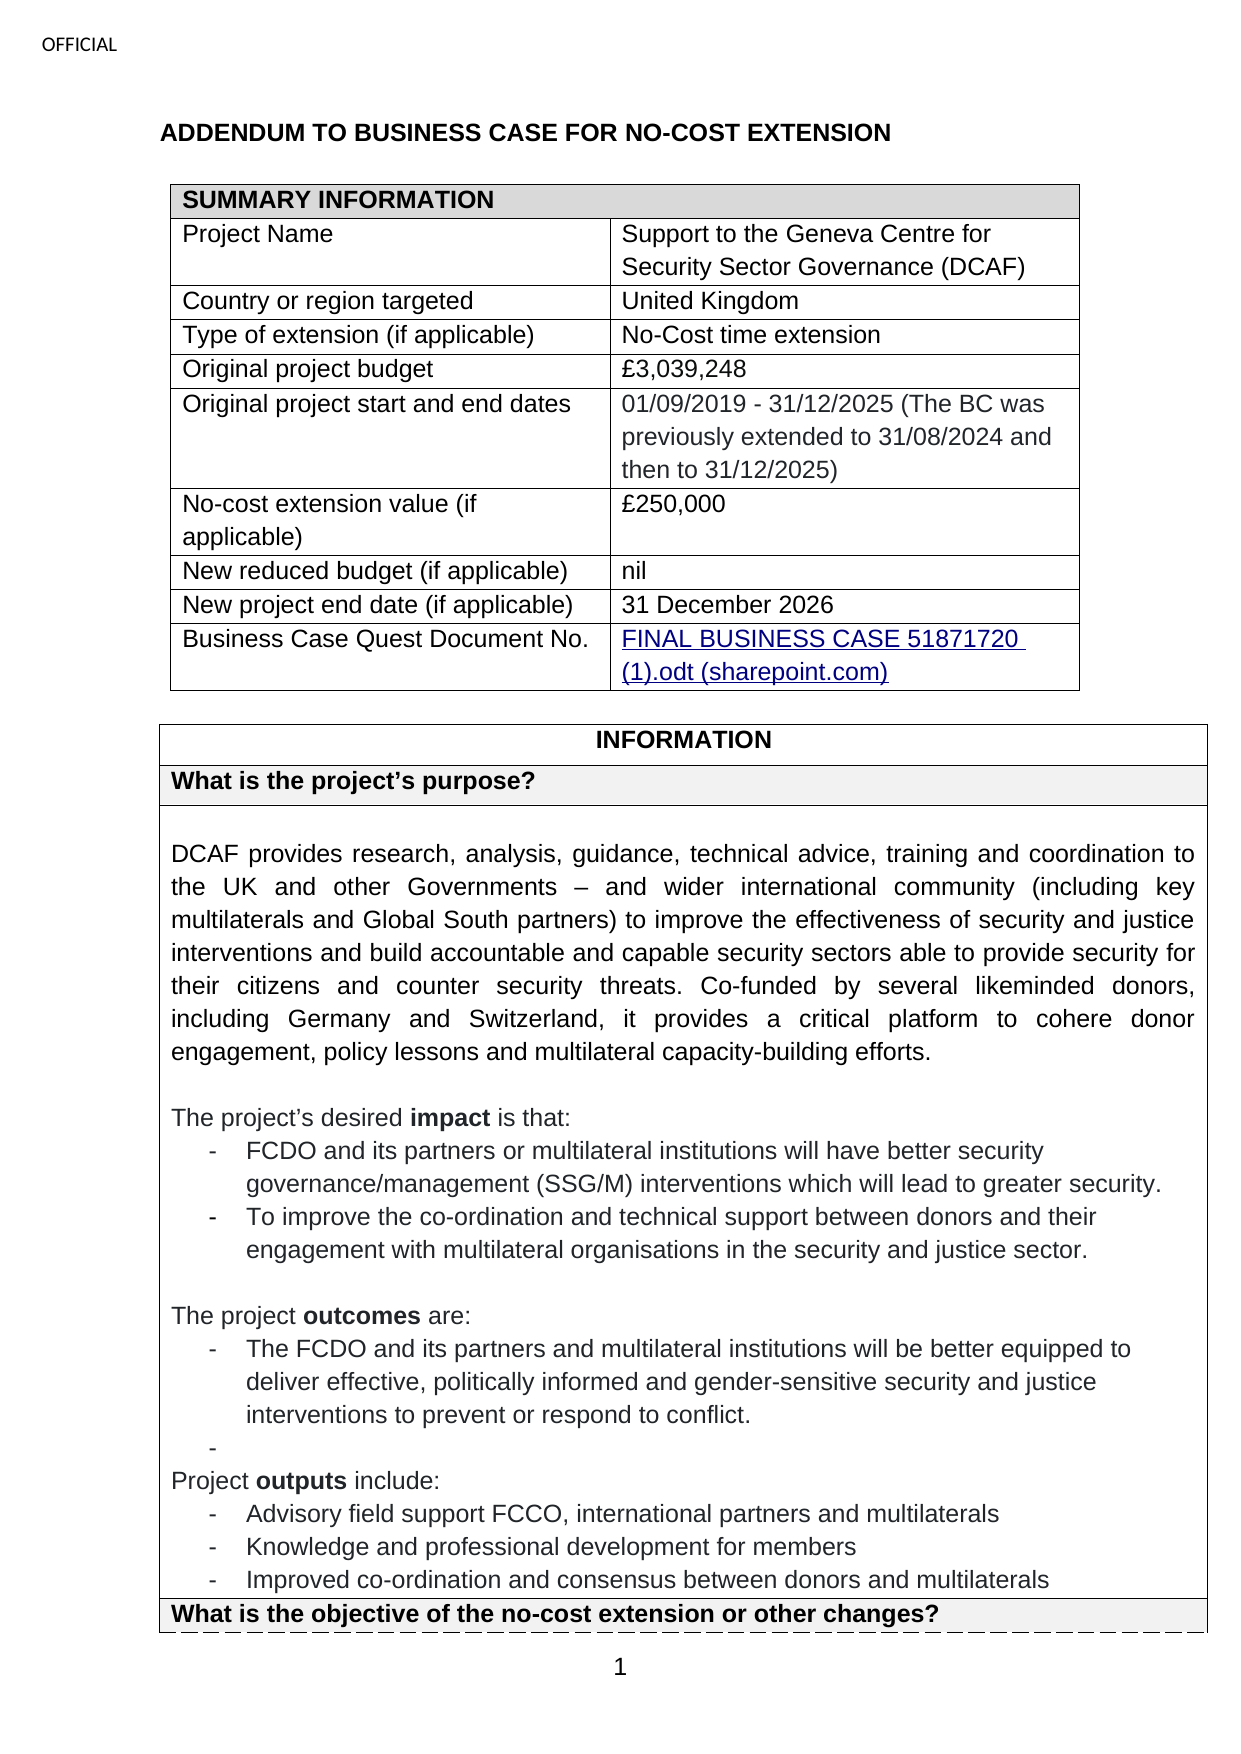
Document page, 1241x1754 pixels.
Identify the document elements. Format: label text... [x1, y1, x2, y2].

table_cell Support to the Geneva Centre for Security Sector Governance (DCAF) [611, 219, 1079, 285]
table_header [610, 185, 1079, 218]
table_cell New project end date (if applicable) [171, 590, 610, 623]
table_cell Country or region targeted [171, 286, 610, 319]
table_cell £3,039,248 [611, 355, 1079, 387]
table_cell Type of extension (if applicable) [171, 320, 610, 353]
text ADDENDUM TO BUSINESS CASE FOR NO-COST EXTENSION [159, 118, 1096, 147]
table_cell Project Name [171, 219, 610, 285]
table_cell Original project budget [171, 355, 610, 387]
table_cell What is the objective of the no-cost extension or other changes? [160, 1599, 1207, 1632]
table_cell No-cost extension value (if applicable) [171, 489, 610, 555]
table_cell 31 December 2026 [611, 590, 1079, 623]
table_cell Business Case Quest Document No. [171, 624, 610, 690]
table_cell United Kingdom [611, 286, 1079, 319]
table_cell No-Cost time extension [611, 320, 1079, 353]
table_cell Original project start and end dates [171, 389, 610, 488]
table_header INFORMATION [160, 725, 1207, 764]
table_cell £250,000 [611, 489, 1079, 555]
table_header SUMMARY INFORMATION [171, 185, 610, 218]
table_cell What is the project’s purpose? [160, 766, 1207, 804]
table_cell FINAL BUSINESS CASE 51871720 (1).odt (sharepoint.com) [611, 624, 1079, 690]
table_cell DCAF provides research, analysis, guidance, technical advice, training and coordination to the UK and other Governments – and wider international community (including key multilaterals and Global South partners) to improve the effectiveness of security and justice interventions and build accountable and capable security sectors able to provide security for their citizens and counter security threats. Co-funded by several likeminded donors, including Germany and Switzerland, it provides a critical platform to cohere donor engagement, policy lessons and multilateral capacity-building efforts. The project’s desired impact is that: FCDO and its partners or multilateral institutions will have better security governance/management (SSG/M) interventions which will lead to greater security. To improve the co-ordination and technical support between donors and their engagement with multilateral organisations in the security and justice sector. The project outcomes are: The FCDO and its partners and multilateral institutions will be better equipped to deliver effective, politically informed and gender-sensitive security and justice interventions to prevent or respond to conflict. Project outputs include: Advisory field support FCCO, international partners and multilaterals Knowledge and professional development for members Improved co-ordination and consensus between donors and multilaterals [160, 806, 1207, 1598]
table_cell 01/09/2019 - 31/12/2025 (The BC was previously extended to 31/08/2024 and then to 31/12/2025) [611, 389, 1079, 488]
table_cell nil [611, 556, 1079, 589]
table_cell New reduced budget (if applicable) [171, 556, 610, 589]
